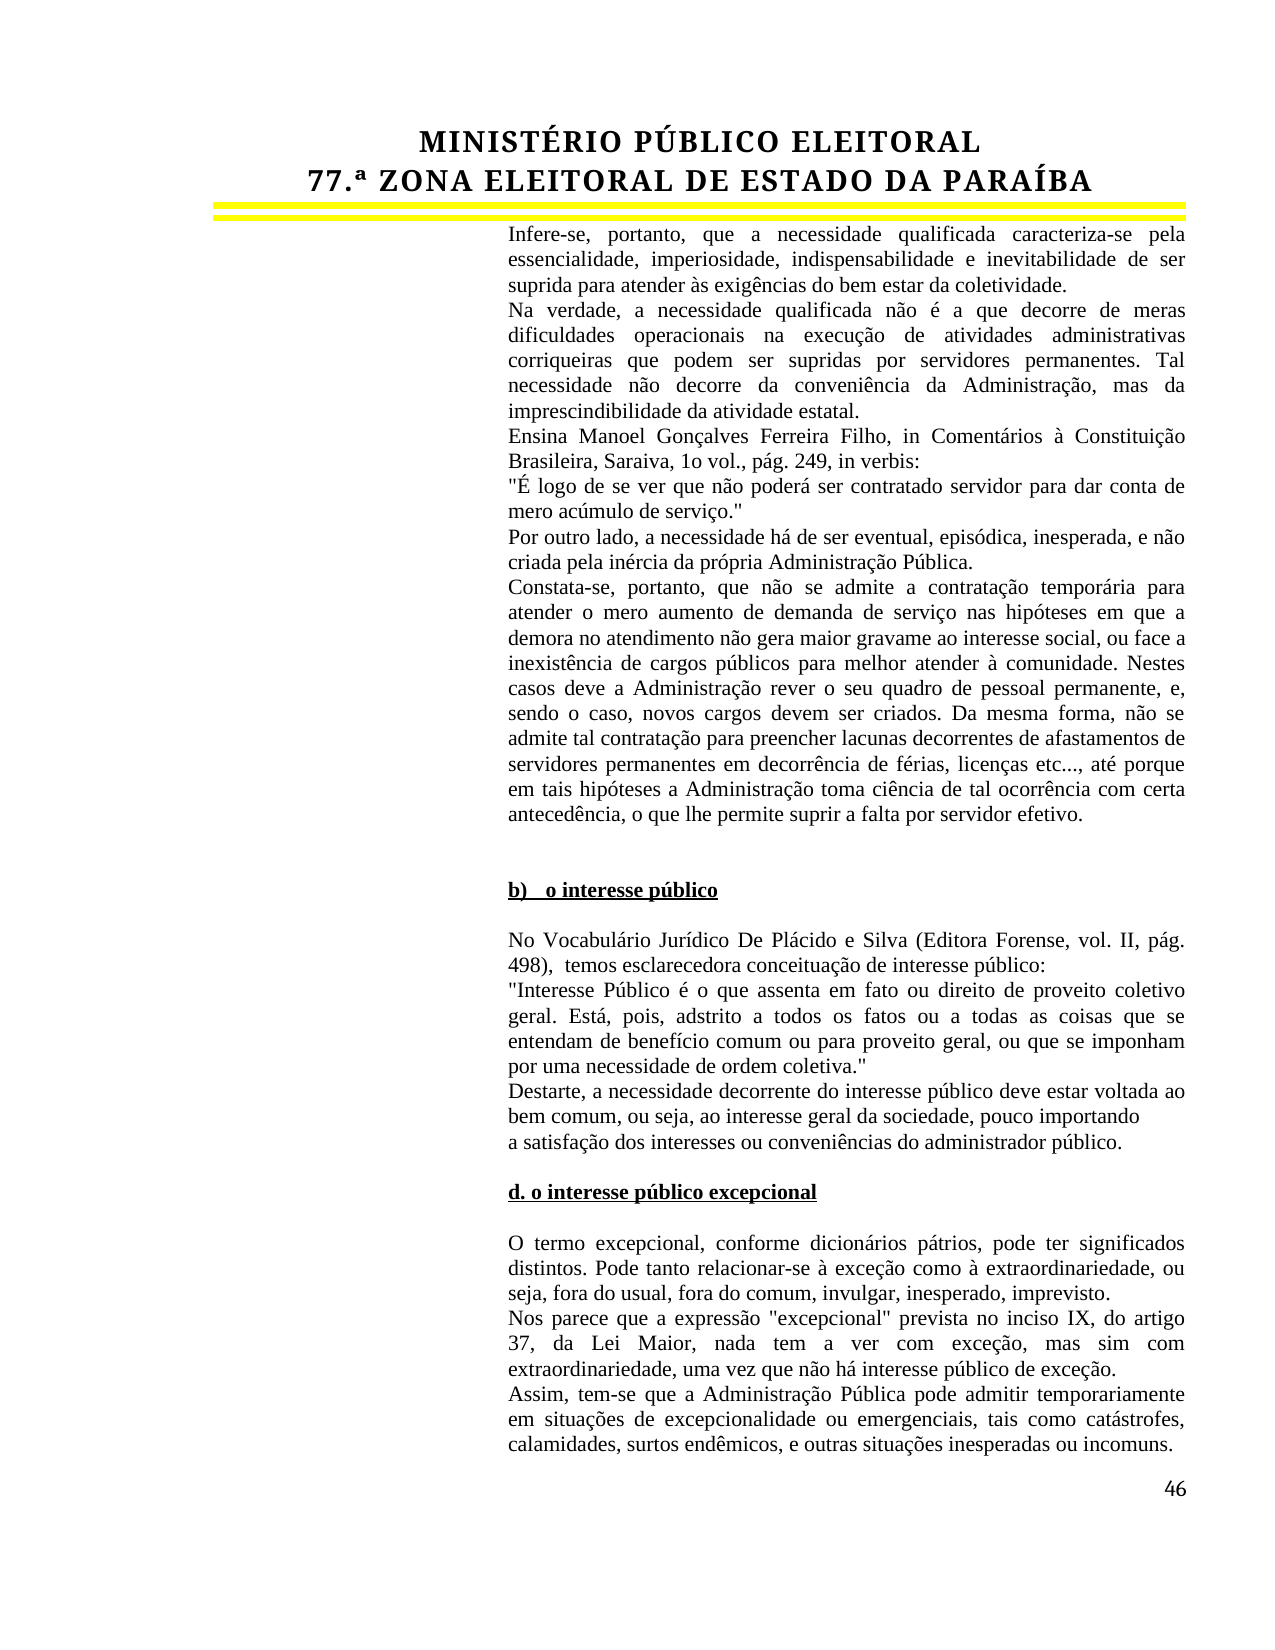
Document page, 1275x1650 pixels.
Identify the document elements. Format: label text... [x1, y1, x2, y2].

text "Interesse Público é o que assenta em fato ou direito de proveito coletivo geral. Está, pois, adstrito a todos os fatos ou a todas as coisas que se entendam de benefício comum ou para proveito geral, ou que se imponham por uma necessidade de ordem coletiva." [508, 977, 1186, 1078]
list o interesse público [508, 877, 1186, 902]
text Assim, tem-se que a Administração Pública pode admitir temporariamente em situações de excepcionalidade ou emergenciais, tais como catástrofes, calamidades, surtos endêmicos, e outras situações inesperadas ou incomuns. [508, 1381, 1186, 1456]
text Destarte, a necessidade decorrente do interesse público deve estar voltada ao bem comum, ou seja, ao interesse geral da sociedade, pouco importando [508, 1078, 1186, 1129]
text d. o interesse público excepcional [389, 1179, 1186, 1204]
text "É logo de se ver que não poderá ser contratado servidor para dar conta de mero acúmulo de serviço." [508, 473, 1186, 524]
text Infere-se, portanto, que a necessidade qualificada caracteriza-se pela essencialidade, imperiosidade, indispensabilidade e inevitabilidade de ser suprida para atender às exigências do bem estar da coletividade. [508, 221, 1186, 297]
text Nos parece que a expressão "excepcional" prevista no inciso IX, do artigo 37, da Lei Maior, nada tem a ver com exceção, mas sim com extraordinariedade, uma vez que não há interesse público de exceção. [508, 1305, 1186, 1381]
text Por outro lado, a necessidade há de ser eventual, episódica, inesperada, e não criada pela inércia da própria Administração Pública. [508, 524, 1186, 574]
text a satisfação dos interesses ou conveniências do administrador público. [389, 1129, 1186, 1154]
text Na verdade, a necessidade qualificada não é a que decorre de meras dificuldades operacionais na execução de atividades administrativas corriqueiras que podem ser supridas por servidores permanentes. Tal necessidade não decorre da conveniência da Administração, mas da imprescindibilidade da atividade estatal. [508, 297, 1186, 423]
text Constata-se, portanto, que não se admite a contratação temporária para atender o mero aumento de demanda de serviço nas hipóteses em que a demora no atendimento não gera maior gravame ao interesse social, ou face a inexistência de cargos públicos para melhor atender à comunidade. Nestes casos deve a Administração rever o seu quadro de pessoal permanente, e, sendo o caso, novos cargos devem ser criados. Da mesma forma, não se admite tal contratação para preencher lacunas decorrentes de afastamentos de servidores permanentes em decorrência de férias, licenças etc..., até porque em tais hipóteses a Administração toma ciência de tal ocorrência com certa antecedência, o que lhe permite suprir a falta por servidor efetivo. [508, 574, 1186, 826]
text O termo excepcional, conforme dicionários pátrios, pode ter significados distintos. Pode tanto relacionar-se à exceção como à extraordinariedade, ou seja, fora do usual, fora do comum, invulgar, inesperado, imprevisto. [508, 1229, 1186, 1305]
text No Vocabulário Jurídico De Plácido e Silva (Editora Forense, vol. II, pág. 498), temos esclarecedora conceituação de interesse público: [508, 927, 1186, 977]
text Ensina Manoel Gonçalves Ferreira Filho, in Comentários à Constituição Brasileira, Saraiva, 1o vol., pág. 249, in verbis: [508, 423, 1186, 473]
